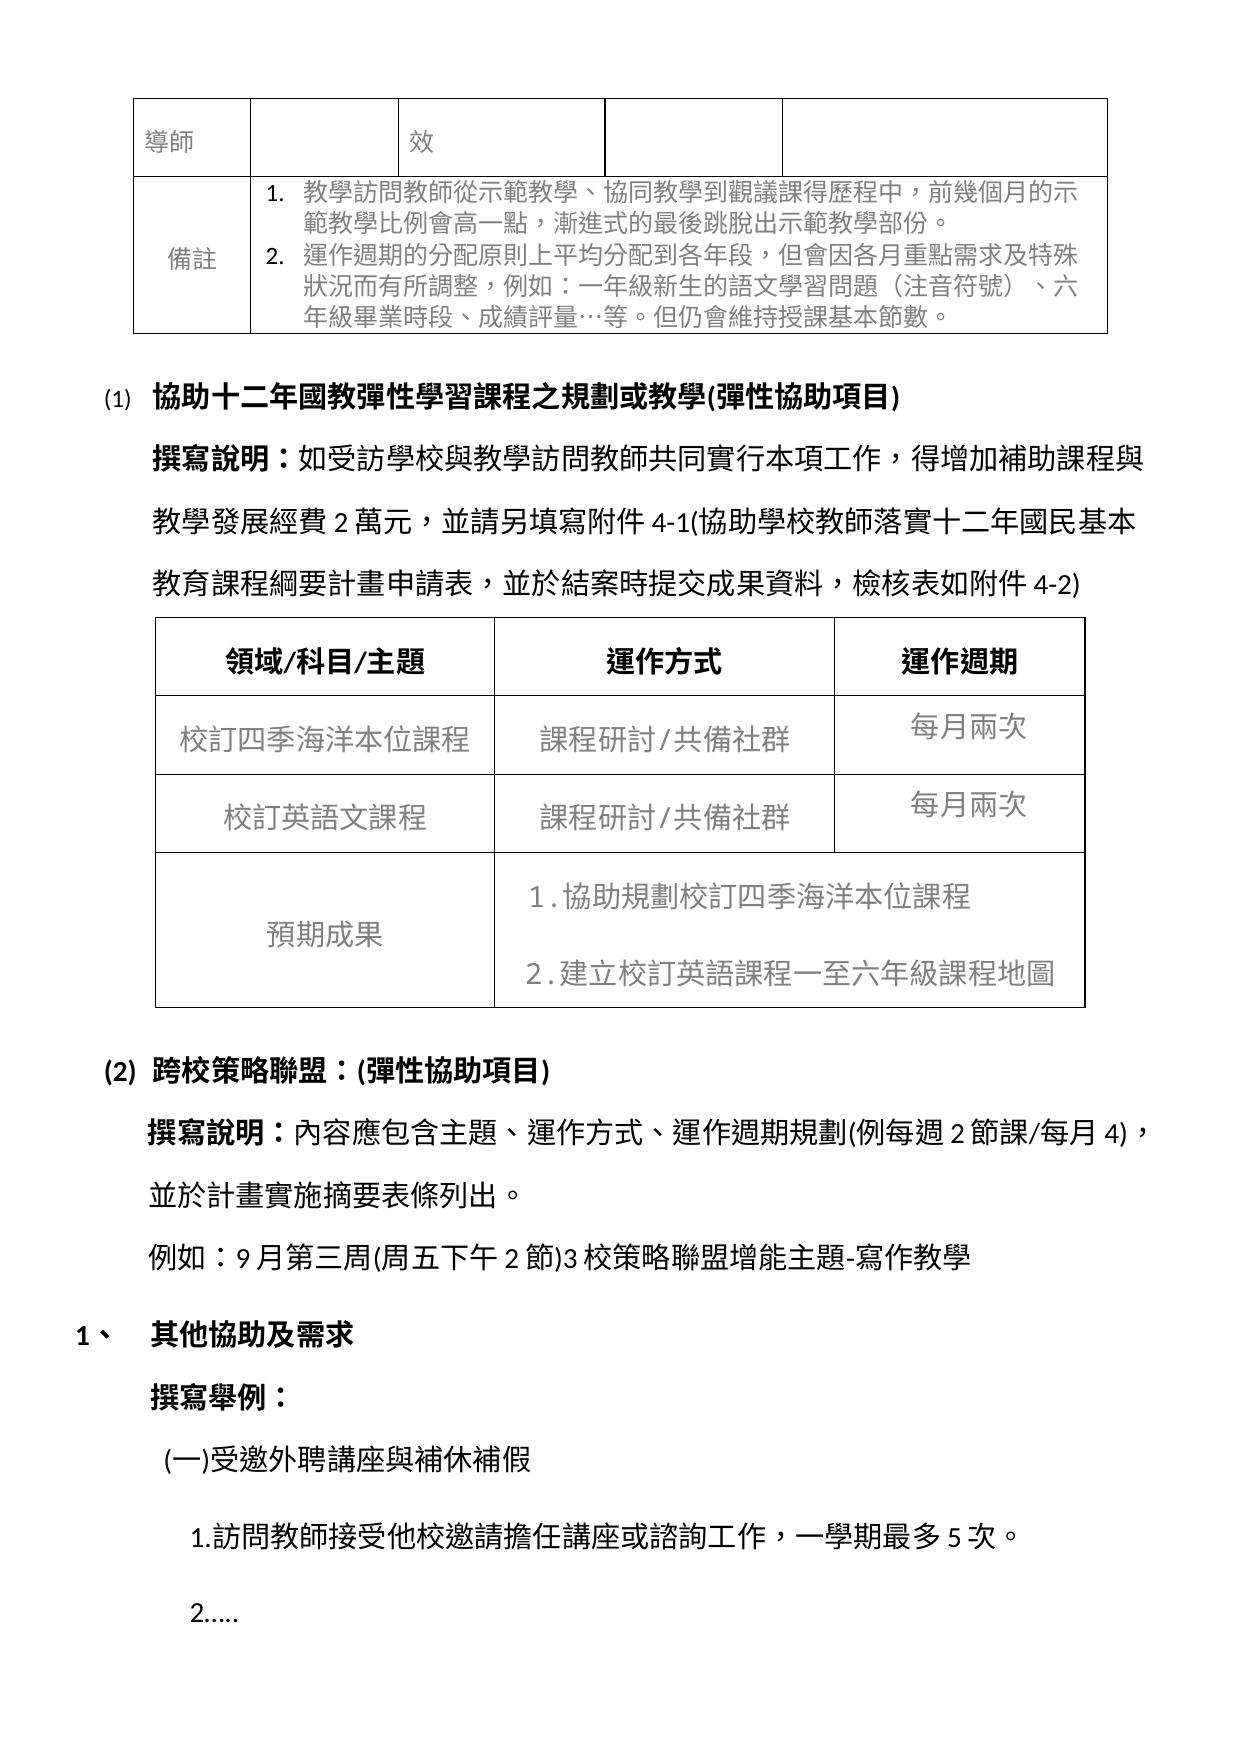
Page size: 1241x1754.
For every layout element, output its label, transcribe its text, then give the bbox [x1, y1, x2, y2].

text 撰寫說明：內容應包含主題、運作方式、運作週期規劃(例每週2節課/每月4)，並於計畫實施摘要表條列出。 例如：9月第三周(周五下午2節)3校策略聯盟增能主題-寫作教學 [75, 1089, 1165, 1277]
table_header 運作方式 [495, 618, 834, 695]
text 撰寫舉例： [150, 1354, 1165, 1416]
table_cell 效 [399, 99, 604, 176]
text 2….. [150, 1570, 1165, 1633]
table_cell 課程研討/共備社群 [495, 775, 834, 852]
table_cell 每月兩次 [835, 775, 1084, 852]
list 跨校策略聯盟：(彈性協助項目) [104, 1027, 1165, 1089]
table_cell 教學訪問教師從示範教學、協同教學到觀議課得歷程中，前幾個月的示範教學比例會高一點，漸進式的最後跳脫出示範教學部份。 運作週期的分配原則上平均分配到各年段，但會因各月重點需求及特殊狀況而有所調整，例如：一年級新生的語文學習問題（注音符號）、六年級畢業時段、成績評量…等。但仍會維持授課基本節數。 [251, 177, 1107, 333]
table_header 領域/科目/主題 [156, 618, 494, 695]
table_cell 校訂四季海洋本位課程 [156, 696, 494, 773]
text 1.訪問教師接受他校邀請擔任講座或諮詢工作，一學期最多5次。 [150, 1493, 1165, 1556]
table_cell 每月兩次 [835, 696, 1084, 773]
list 協助十二年國教彈性學習課程之規劃或教學(彈性協助項目) [104, 353, 1165, 415]
table_cell 課程研討/共備社群 [495, 696, 834, 773]
table_cell 備註 [134, 177, 250, 333]
table_cell [783, 99, 1107, 176]
table_cell 校訂英語文課程 [156, 775, 494, 852]
table_cell [251, 99, 398, 176]
table_cell 1.協助規劃校訂四季海洋本位課程 2.建立校訂英語課程一至六年級課程地圖 [495, 853, 1084, 1007]
text (一)受邀外聘講座與補休補假 [150, 1416, 1165, 1479]
table_cell [606, 99, 782, 176]
list 其他協助及需求 [75, 1291, 1165, 1354]
table_header 運作週期 [835, 618, 1084, 695]
text 撰寫說明：如受訪學校與教學訪問教師共同實行本項工作，得增加補助課程與教學發展經費2萬元，並請另填寫附件4-1(協助學校教師落實十二年國民基本教育課程綱要計畫申請表，並於結案時提交成果資料，檢核表如附件4-2) [152, 415, 1165, 603]
table_cell 導師 [134, 99, 250, 176]
table_cell 預期成果 [156, 853, 494, 1007]
